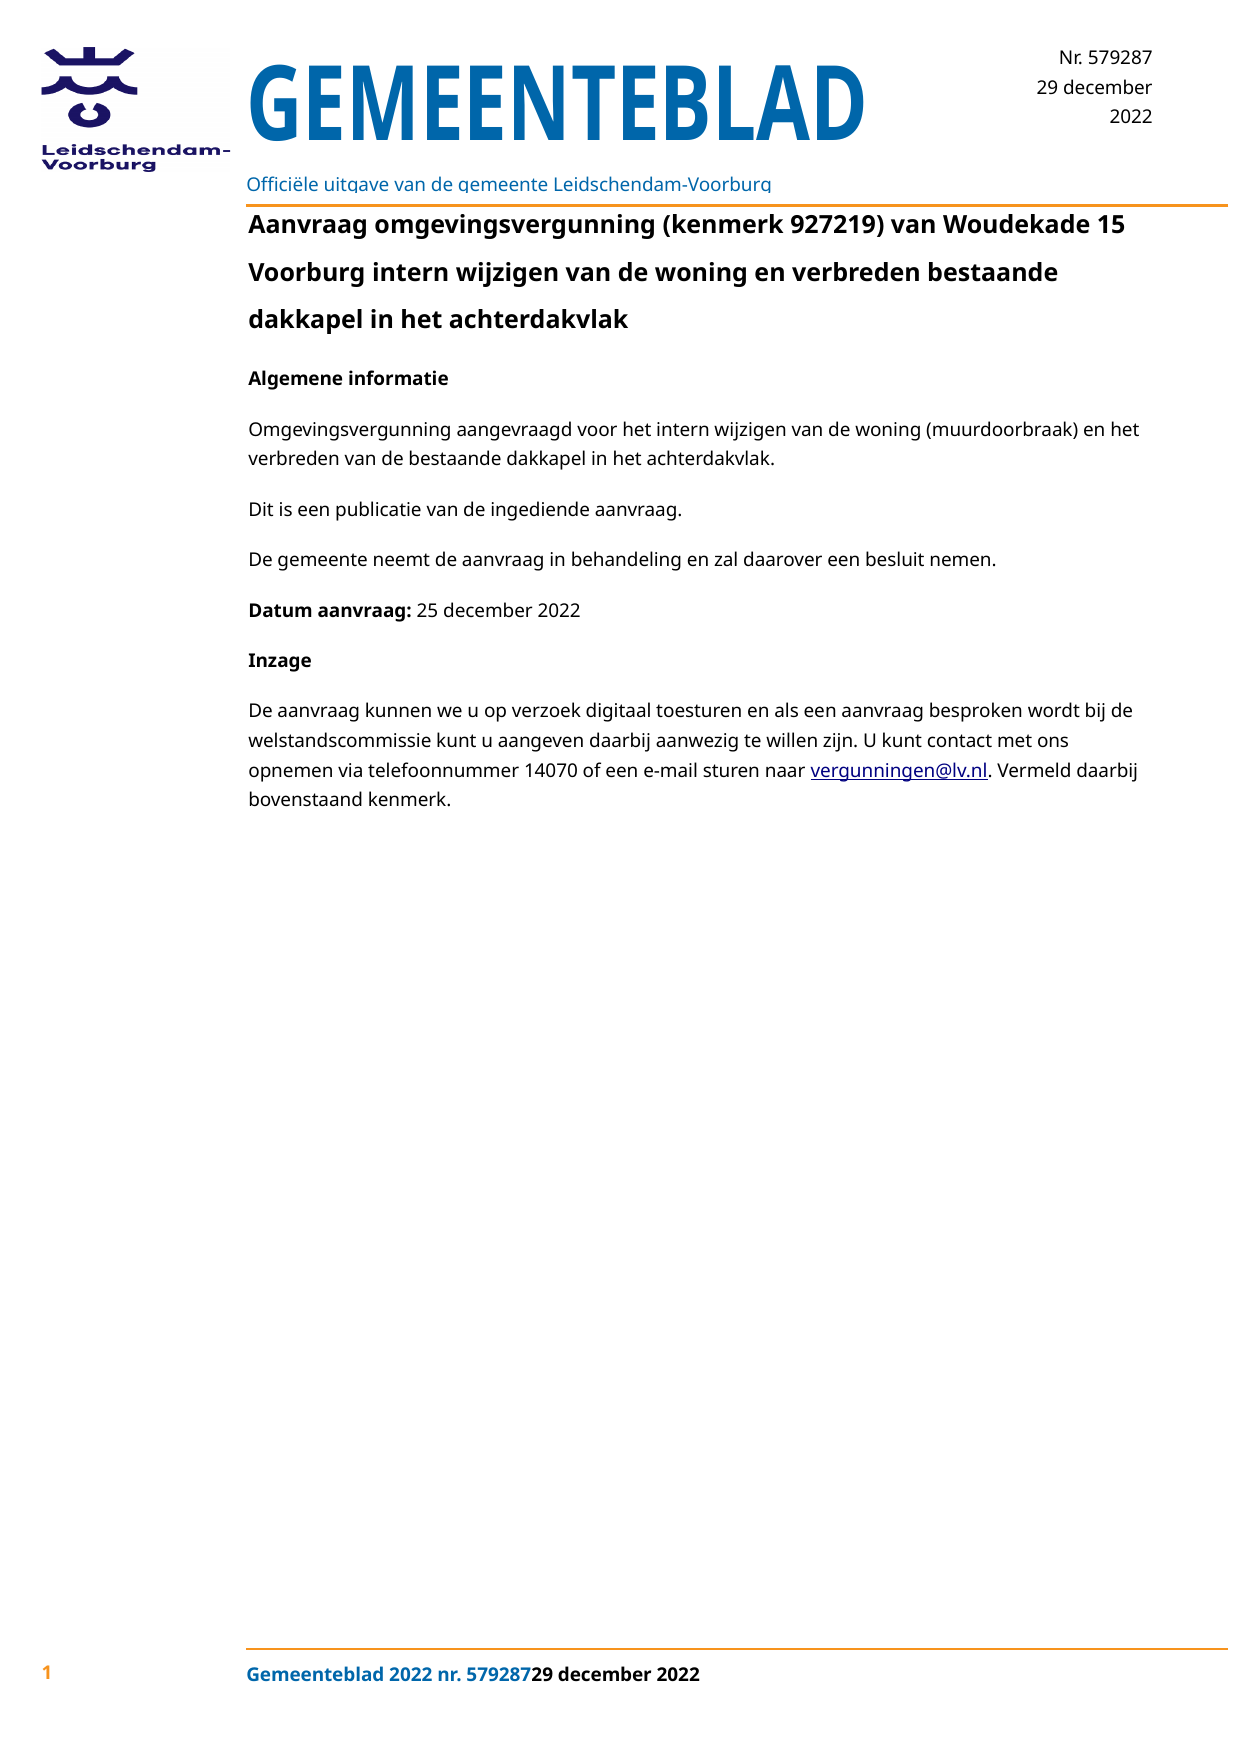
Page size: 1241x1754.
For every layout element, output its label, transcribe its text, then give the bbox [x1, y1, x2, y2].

text De aanvraag kunnen we u op verzoek digitaal toesturen en als een aanvraag besproken wordt bij de welstandscommissie kunt u aangeven daarbij aanwezig te willen zijn. U kunt contact met ons opnemen via telefoonnummer 14070 of een e-mail sturen naar vergunningen@lv.nl. Vermeld daarbij bovenstaand kenmerk. [248, 698, 1152, 812]
text Dit is een publicatie van de ingediende aanvraag. [248, 496, 1152, 522]
text Algemene informatie [248, 366, 1152, 391]
picture [41, 47, 231, 172]
text Aanvraag omgevingsvergunning (kenmerk 927219) van Woudekade 15 Voorburg intern wijzigen van de woning en verbreden bestaande dakkapel in het achterdakvlak [248, 207, 1152, 336]
text Datum aanvraag: 25 december 2022 [248, 597, 1152, 622]
text Omgevingsvergunning aangevraagd voor het intern wijzigen van de woning (muurdoorbraak) en het verbreden van de bestaande dakkapel in het achterdakvlak. [248, 416, 1152, 471]
text De gemeente neemt de aanvraag in behandeling en zal daarover een besluit nemen. [248, 546, 1152, 572]
text Inzage [248, 647, 1152, 673]
